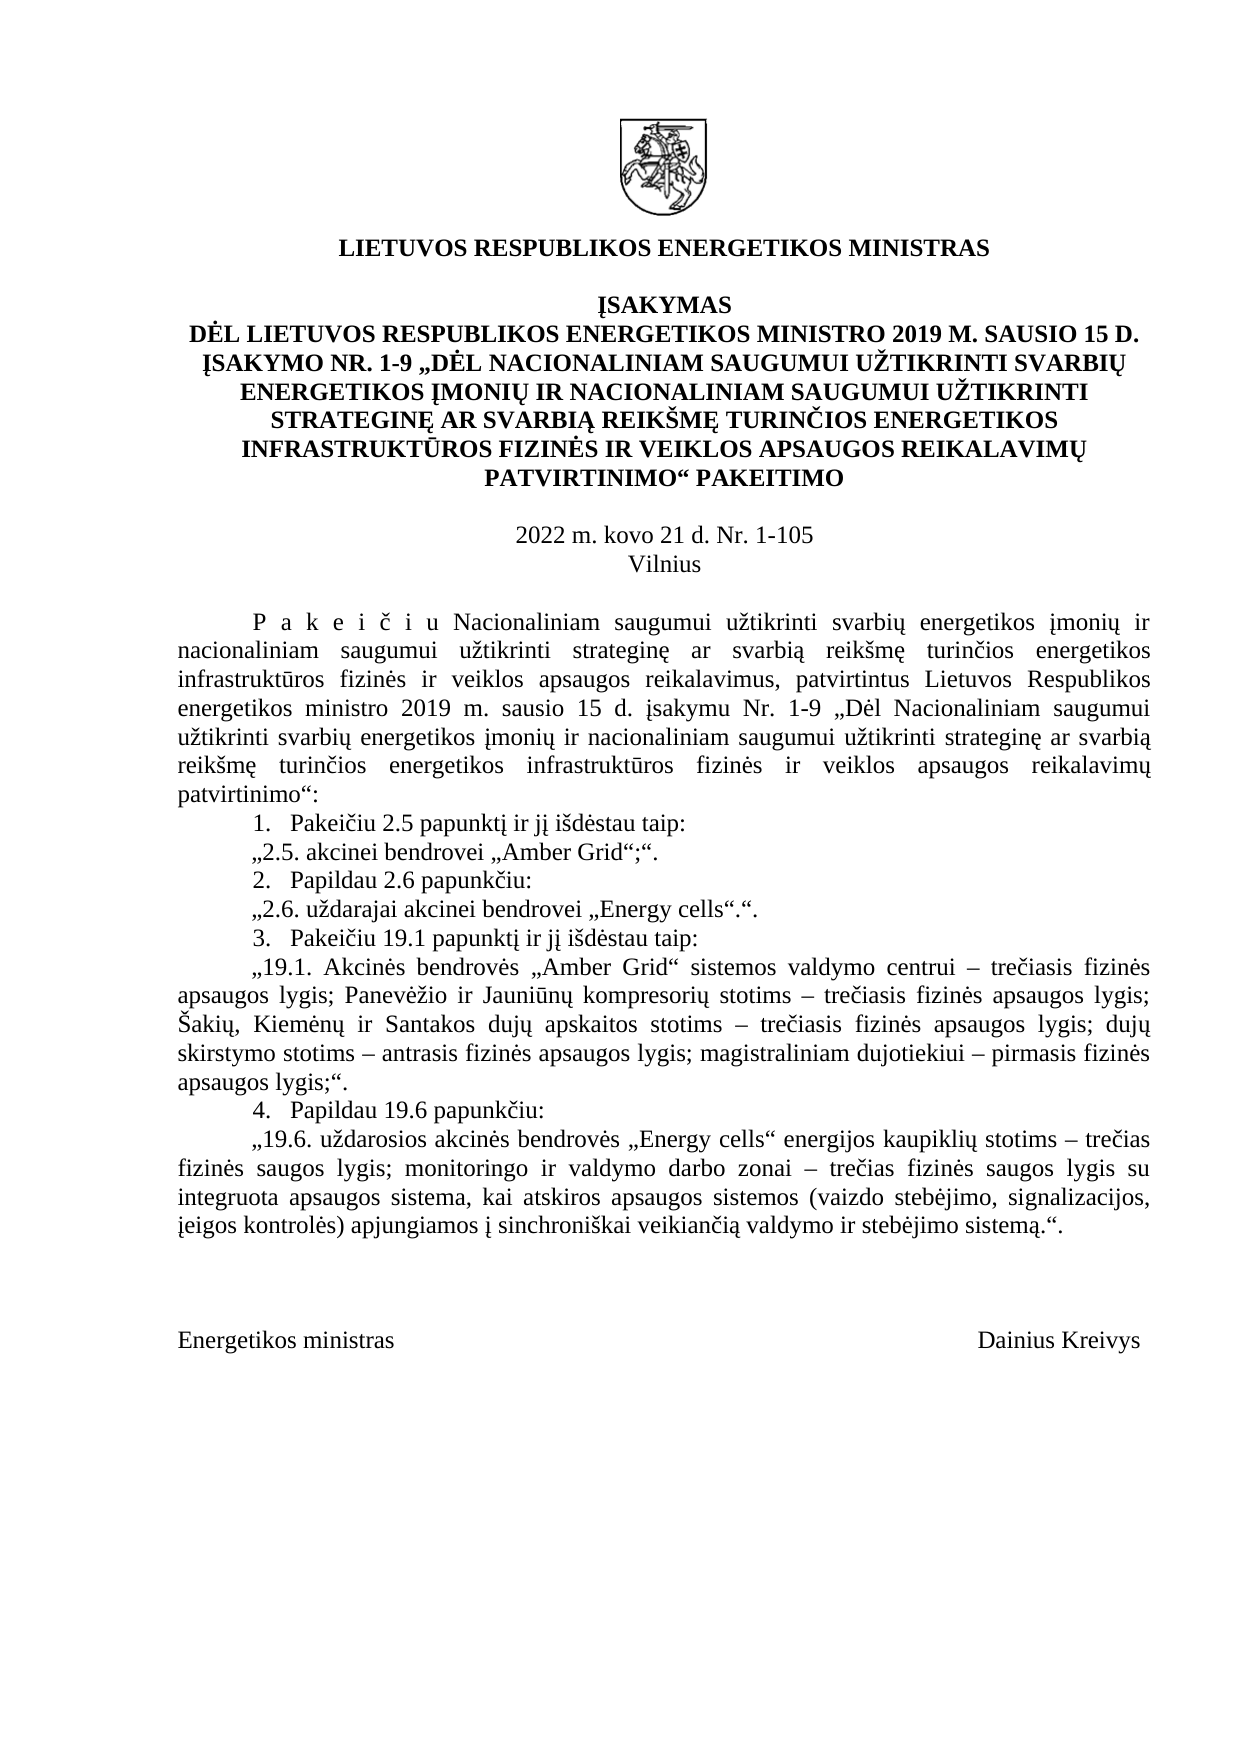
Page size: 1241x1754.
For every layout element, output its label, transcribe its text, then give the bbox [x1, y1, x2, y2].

text 3. Pakeičiu 19.1 papunktį ir jį išdėstau taip: [252, 923, 1152, 952]
text Energetikos ministras Dainius Kreivys [177, 1325, 1152, 1354]
text DĖL lietuvos respublikos energetikos ministro 2019 m. sausio 15 d. įsakymo Nr. 1-9 „Dėl NACIONALINIAM SAUGUMUI užtikrinti svarbių energetikos įmonių ir nacionaliniam saugumui užtikrinti strateginę ar svarbią reikšmę turinčios energetikos infrastruktūros FIZINĖS ir veiklos apSAUGOS REIKALAVImų patvirtinimo“ pakeitimo [177, 319, 1152, 492]
text „19.1. Akcinės bendrovės „Amber Grid“ sistemos valdymo centrui – trečiasis fizinės apsaugos lygis; Panevėžio ir Jauniūnų kompresorių stotims – trečiasis fizinės apsaugos lygis; Šakių, Kiemėnų ir Santakos dujų apskaitos stotims – trečiasis fizinės apsaugos lygis; dujų skirstymo stotims – antrasis fizinės apsaugos lygis; magistraliniam dujotiekiui – pirmasis fizinės apsaugos lygis;“. [177, 952, 1152, 1095]
text P a k e i č i u Nacionaliniam saugumui užtikrinti svarbių energetikos įmonių ir nacionaliniam saugumui užtikrinti strateginę ar svarbią reikšmę turinčios energetikos infrastruktūros fizinės ir veiklos apsaugos reikalavimus, patvirtintus Lietuvos Respublikos energetikos ministro 2019 m. sausio 15 d. įsakymu Nr. 1-9 „Dėl Nacionaliniam saugumui užtikrinti svarbių energetikos įmonių ir nacionaliniam saugumui užtikrinti strateginę ar svarbią reikšmę turinčios energetikos infrastruktūros fizinės ir veiklos apsaugos reikalavimų patvirtinimo“: [177, 607, 1152, 808]
text LIETUVOS RESPUBLIKOS ENERGETIKOS MINISTRAS [177, 233, 1152, 262]
text 2. Papildau 2.6 papunkčiu: [252, 865, 1152, 894]
text „19.6. uždarosios akcinės bendrovės „Energy cells“ energijos kaupiklių stotims – trečias fizinės saugos lygis; monitoringo ir valdymo darbo zonai – trečias fizinės saugos lygis su integruota apsaugos sistema, kai atskiros apsaugos sistemos (vaizdo stebėjimo, signalizacijos, įeigos kontrolės) apjungiamos į sinchroniškai veikiančią valdymo ir stebėjimo sistemą.“. [177, 1124, 1152, 1239]
text 4. Papildau 19.6 papunkčiu: [252, 1095, 1152, 1124]
text 1. Pakeičiu 2.5 papunktį ir jį išdėstau taip: [252, 808, 1152, 837]
text Vilnius [177, 549, 1152, 578]
text „2.6. uždarajai akcinei bendrovei „Energy cells“.“. [251, 894, 1152, 923]
text įsakymas [177, 290, 1152, 319]
text 2022 m. kovo 21 d. Nr. 1-105 [177, 520, 1152, 549]
text „2.5. akcinei bendrovei „Amber Grid“;“. [251, 837, 1152, 865]
